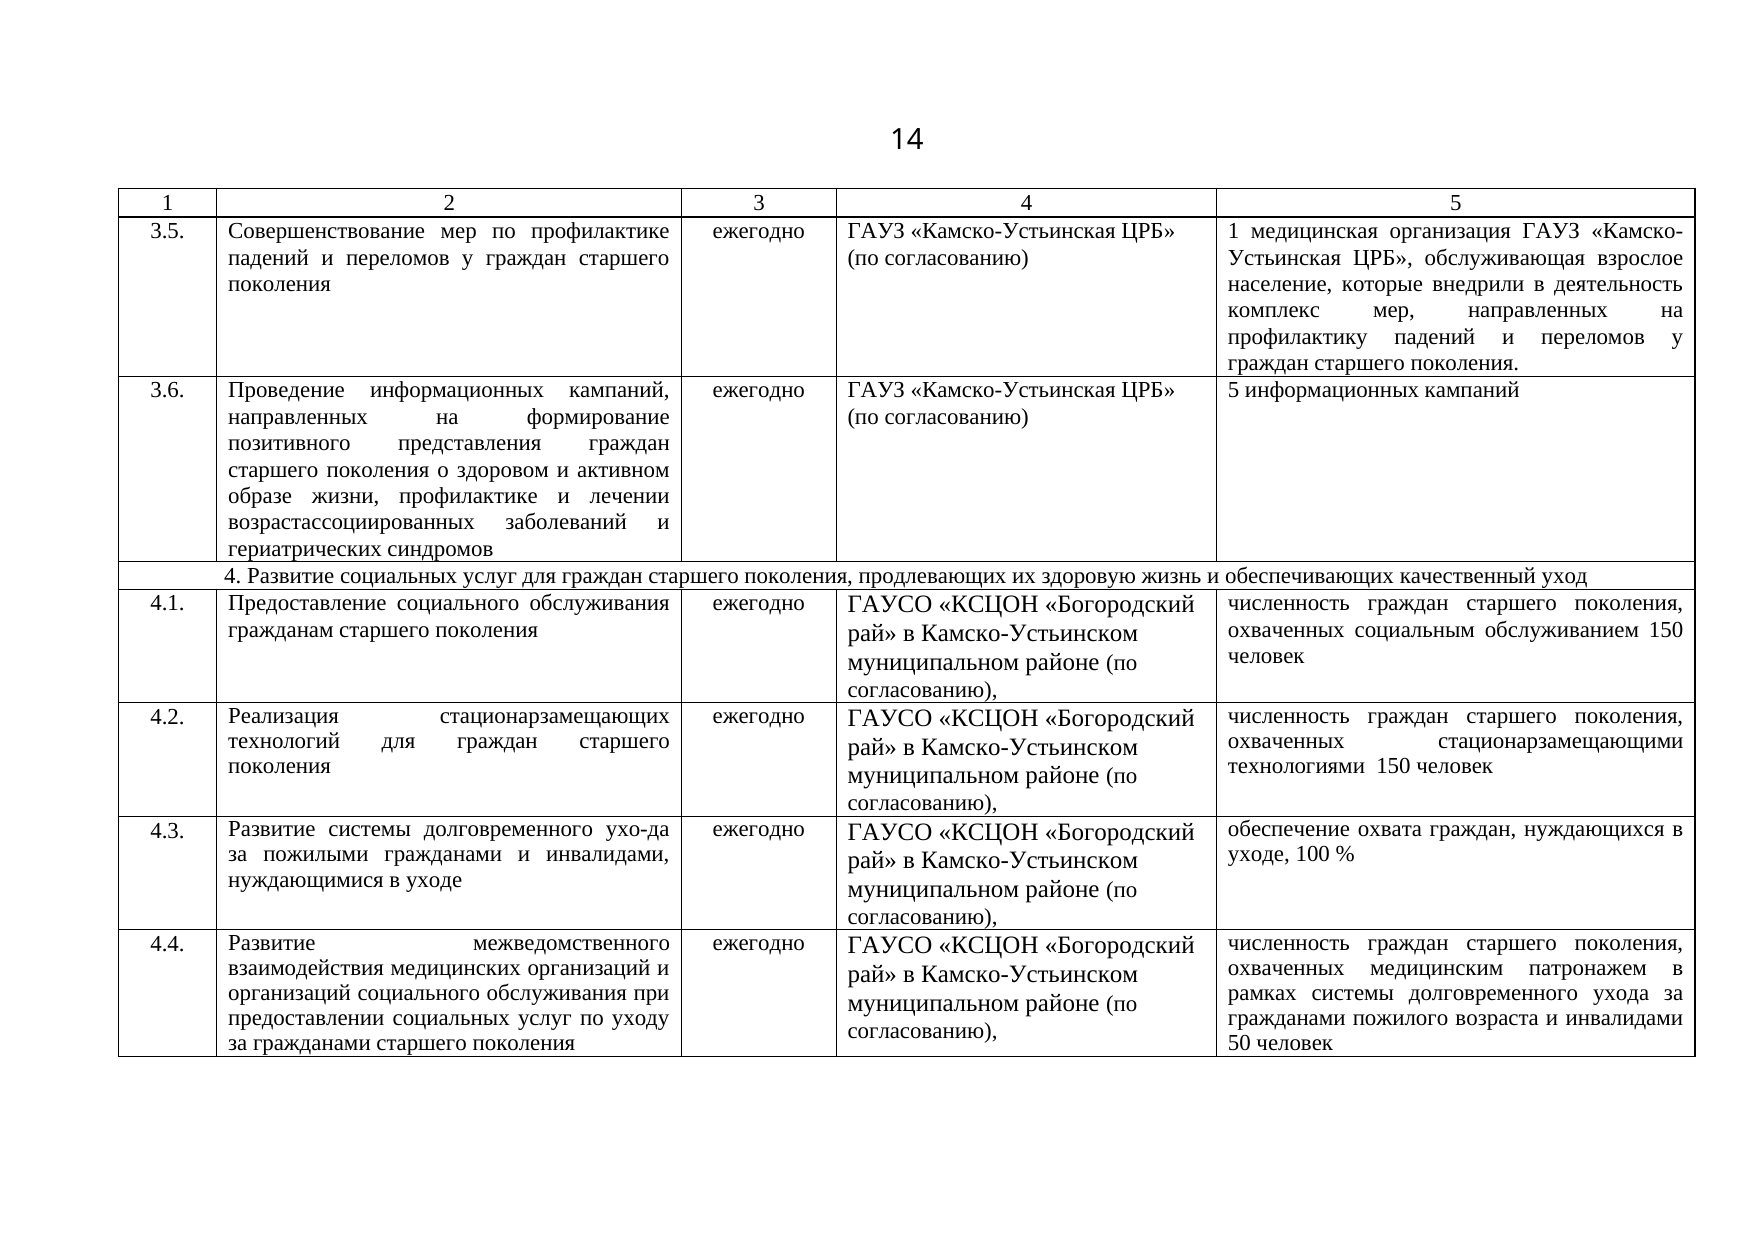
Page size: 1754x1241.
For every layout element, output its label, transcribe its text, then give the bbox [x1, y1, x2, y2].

table_header 2 [217, 189, 681, 216]
table_cell ГАУСО «КСЦОН «Богородский рай» в Камско-Устьинском муниципальном районе (по согласованию), [837, 703, 1216, 816]
table_cell ежегодно [682, 590, 836, 702]
table_cell численность граждан старшего поколения, охваченных социальным обслуживанием 150 человек [1217, 590, 1694, 702]
table_cell ГАУСО «КСЦОН «Богородский рай» в Камско-Устьинском муниципальном районе (по согласованию), [837, 817, 1216, 929]
table_header 4 [837, 189, 1216, 216]
table_cell ежегодно [682, 703, 836, 816]
table_cell ГАУСО «КСЦОН «Богородский рай» в Камско-Устьинском муниципальном районе (по согласованию), [837, 590, 1216, 702]
table_cell ГАУСО «КСЦОН «Богородский рай» в Камско-Устьинском муниципальном районе (по согласованию), [837, 930, 1216, 1056]
table_header 5 [1217, 189, 1694, 216]
table_cell обеспечение охвата граждан, нуждающихся в уходе, 100 % [1217, 817, 1694, 929]
table_cell Реализация стационарзамещающих технологий для граждан старшего поколения [217, 703, 681, 816]
table_cell 3.6. [119, 377, 216, 561]
table_cell 4.4. [119, 930, 216, 1056]
table_cell ежегодно [682, 377, 836, 561]
table_cell численность граждан старшего поколения, охваченных стационарзамещающими технологиями 150 человек [1217, 703, 1694, 816]
table_header 3 [682, 189, 836, 216]
table_cell Совершенствование мер по профилактике падений и переломов у граждан старшего поколения [217, 218, 681, 376]
table_cell 4.2. [119, 703, 216, 816]
table_cell ежегодно [682, 218, 836, 376]
table_cell ежегодно [682, 817, 836, 929]
table_cell 4.1. [119, 590, 216, 702]
table_header 1 [119, 189, 216, 216]
table_cell Предоставление социального обслуживания гражданам старшего поколения [217, 590, 681, 702]
table_cell 5 информационных кампаний [1217, 377, 1694, 561]
table_cell 3.5. [119, 218, 216, 376]
table_cell ГАУЗ «Камско-Устьинская ЦРБ» (по согласованию) [837, 218, 1216, 376]
table_cell 4.3. [119, 817, 216, 929]
table_cell ГАУЗ «Камско-Устьинская ЦРБ» (по согласованию) [837, 377, 1216, 561]
table_cell ежегодно [682, 930, 836, 1056]
table_cell Развитие системы долговременного ухо-да за пожилыми гражданами и инвалидами, нуждающимися в уходе [217, 817, 681, 929]
